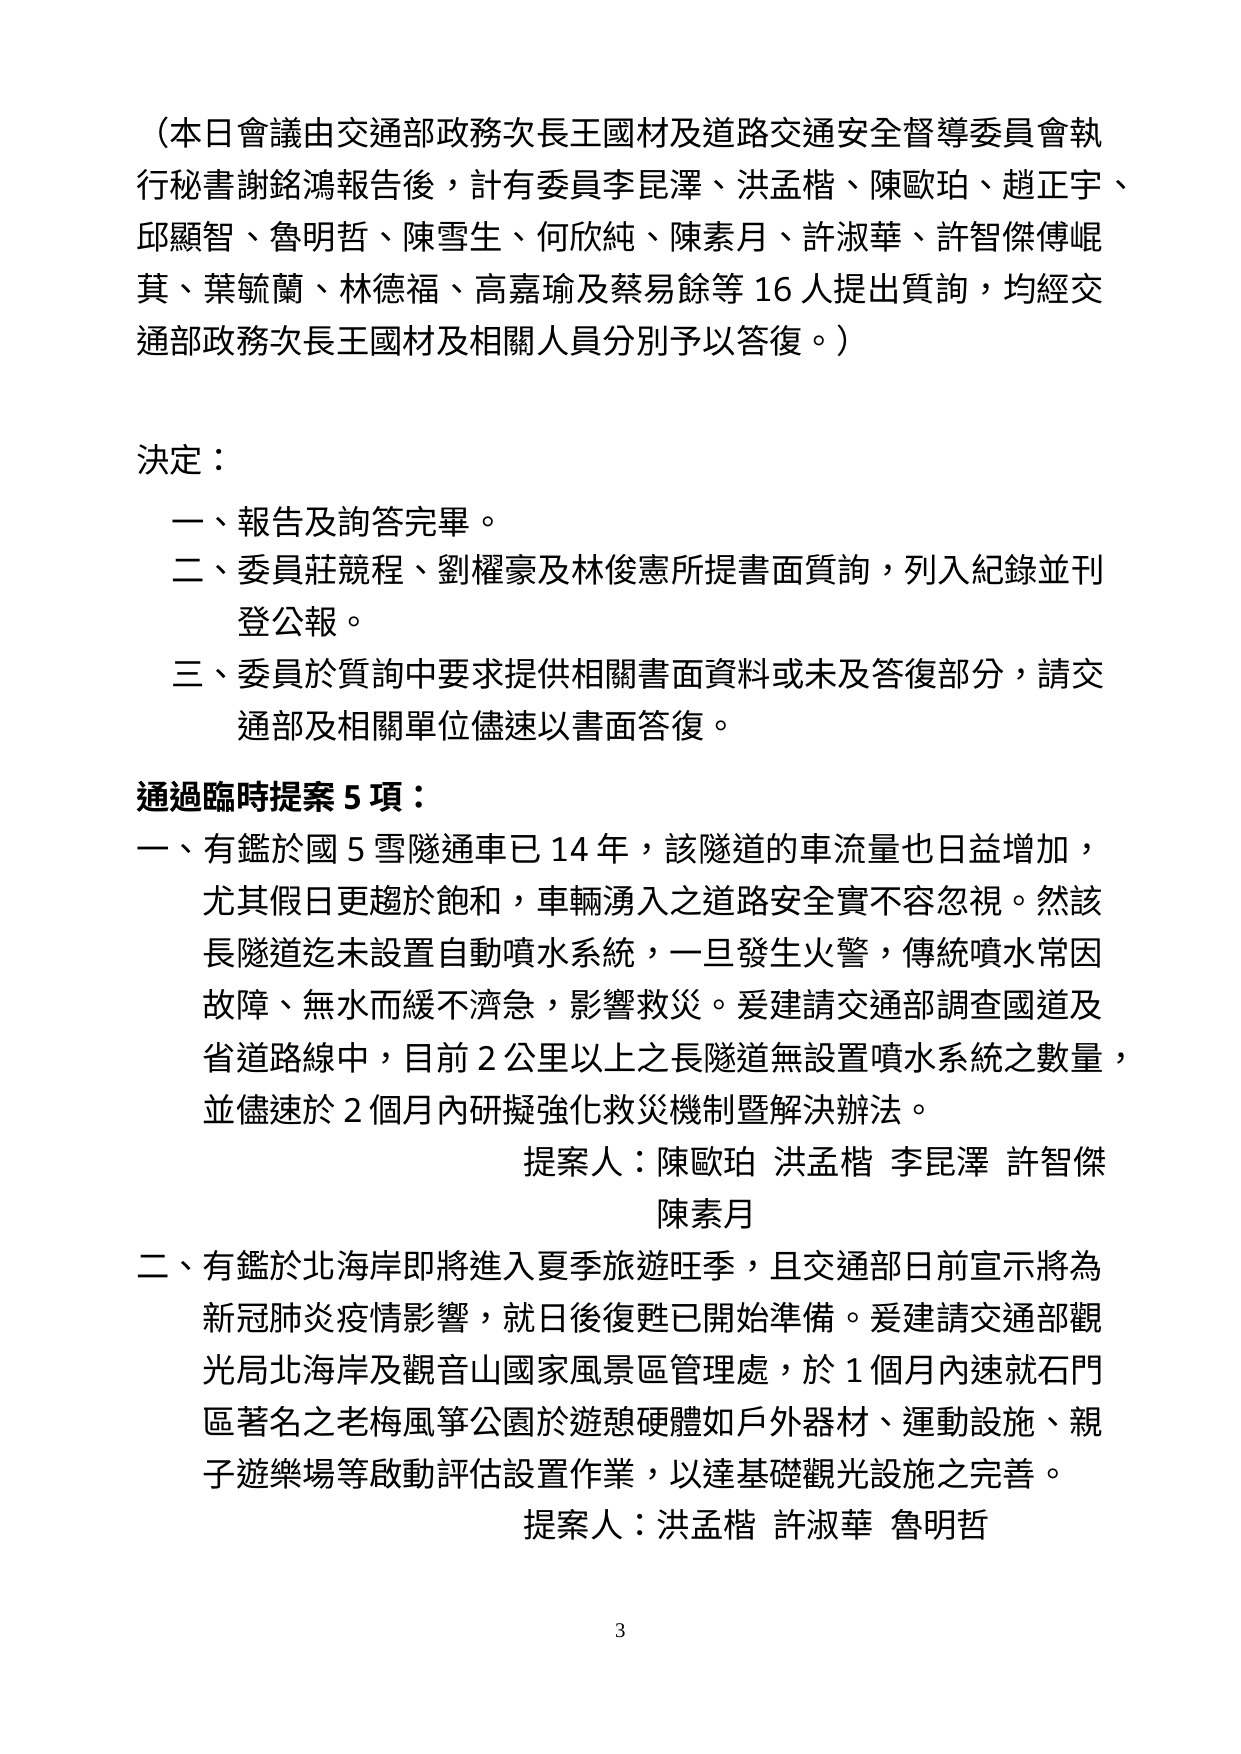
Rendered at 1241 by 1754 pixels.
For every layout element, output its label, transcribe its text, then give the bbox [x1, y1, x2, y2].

text （本日會議由交通部政務次長王國材及道路交通安全督導委員會執行秘書謝銘鴻報告後，計有委員李昆澤、洪孟楷、陳歐珀、趙正宇、邱顯智、魯明哲、陳雪生、何欣純、陳素月、許淑華、許智傑傅崐萁、葉毓蘭、林德福、高嘉瑜及蔡易餘等16人提出質詢，均經交通部政務次長王國材及相關人員分別予以答復。） [136, 103, 1104, 364]
text 提案人：洪孟楷 許淑華 魯明哲 [523, 1497, 1117, 1547]
text 提案人：陳歐珀 洪孟楷 李昆澤 許智傑陳素月 [523, 1132, 1117, 1237]
text 決定： [136, 416, 1104, 478]
text 二、有鑑於北海岸即將進入夏季旅遊旺季，且交通部日前宣示將為新冠肺炎疫情影響，就日後復甦已開始準備。爰建請交通部觀光局北海岸及觀音山國家風景區管理處，於1個月內速就石門區著名之老梅風箏公園於遊憩硬體如戶外器材、運動設施、親子遊樂場等啟動評估設置作業，以達基礎觀光設施之完善。 [136, 1237, 1104, 1497]
text 通過臨時提案5項： [136, 768, 1104, 820]
text 一、有鑑於國5雪隧通車已14年，該隧道的車流量也日益增加，尤其假日更趨於飽和，車輛湧入之道路安全實不容忽視。然該長隧道迄未設置自動噴水系統，一旦發生火警，傳統噴水常因故障、無水而緩不濟急，影響救災。爰建請交通部調查國道及省道路線中，目前2公里以上之長隧道無設置噴水系統之數量，並儘速於2個月內研擬強化救災機制暨解決辦法。 [136, 820, 1104, 1132]
text 二、委員莊競程、劉櫂豪及林俊憲所提書面質詢，列入紀錄並刊登公報。 [171, 541, 1104, 645]
text 三、委員於質詢中要求提供相關書面資料或未及答復部分，請交通部及相關單位儘速以書面答復。 [171, 645, 1104, 749]
text 一、報告及詢答完畢。 [136, 478, 1104, 541]
